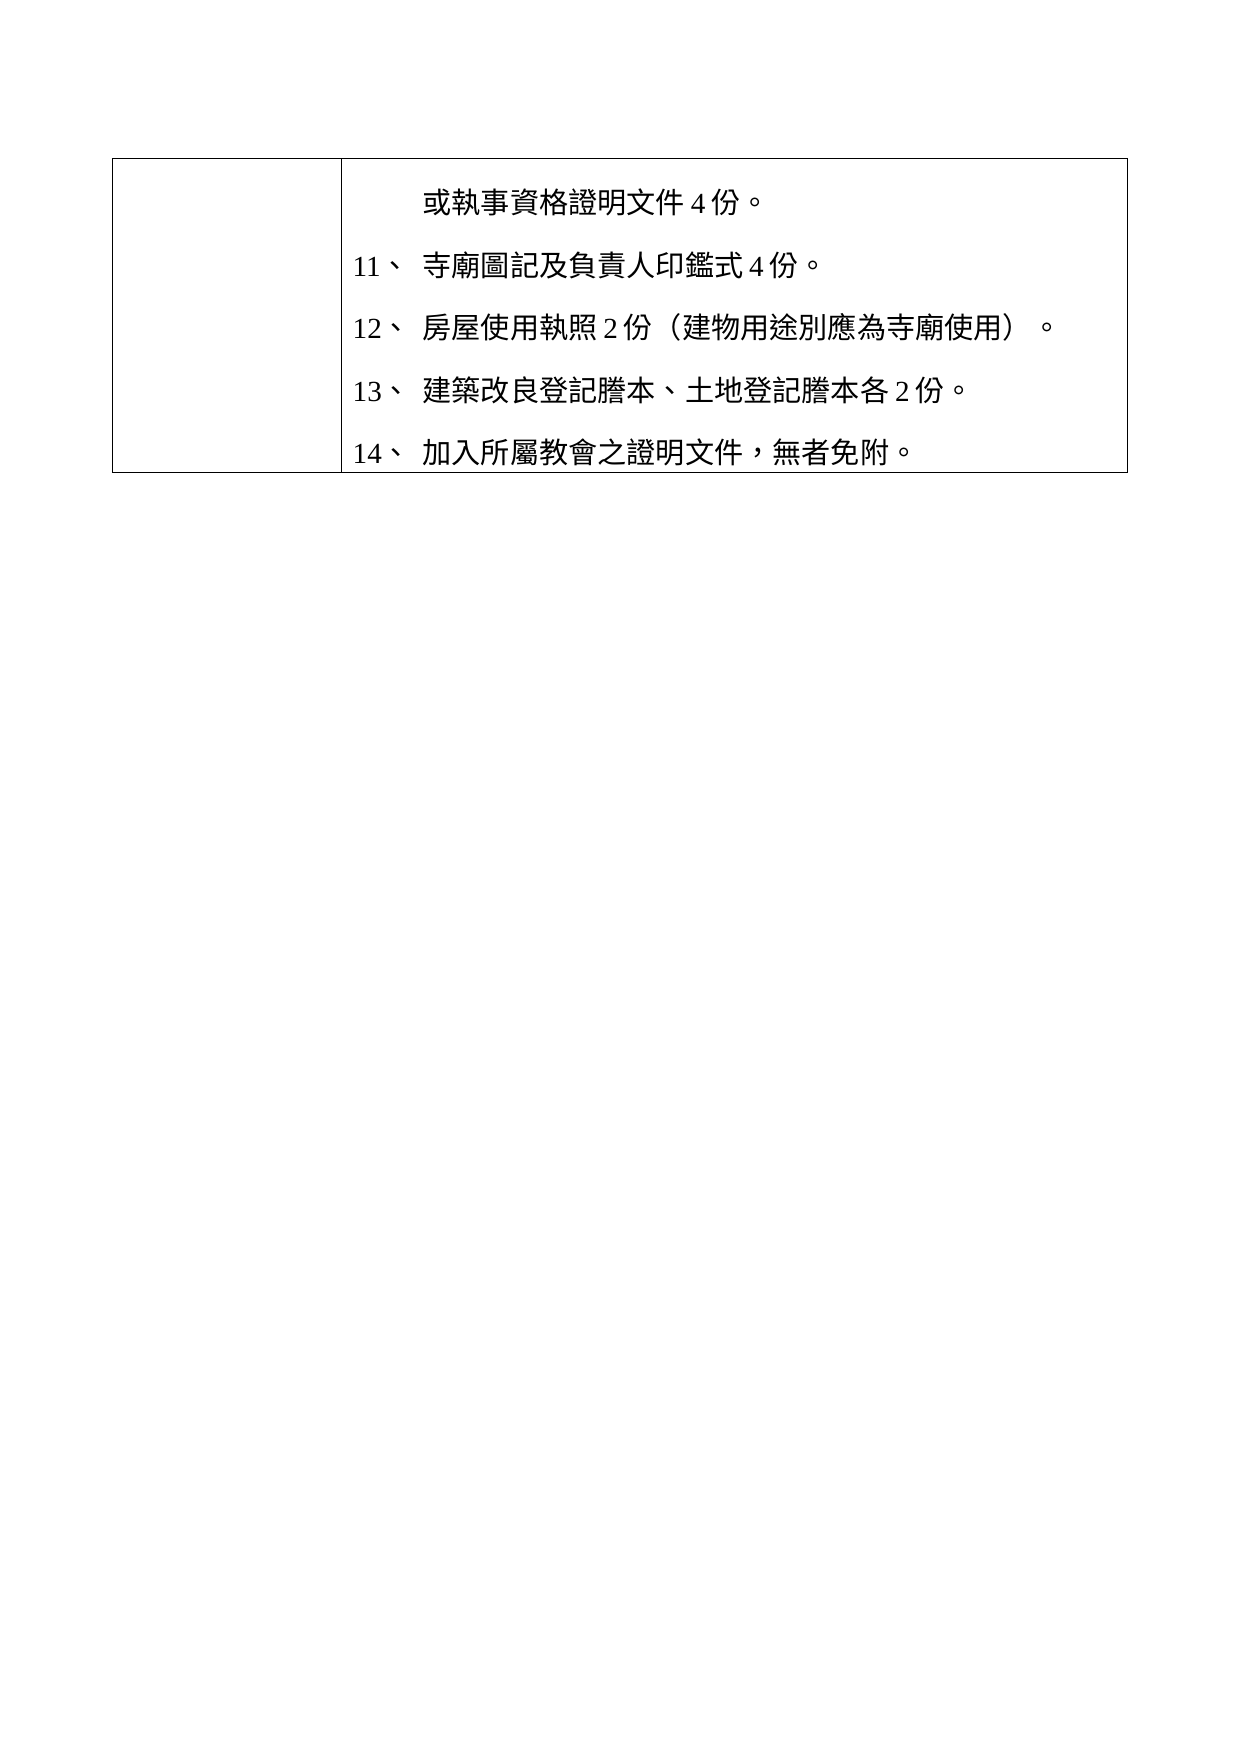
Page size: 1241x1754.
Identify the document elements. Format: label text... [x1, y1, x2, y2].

table_cell 設立登記申請書（函）。 寺廟負責人國民身分證正背面等身分證明文件影本。 章程及信徒或執事會議紀錄及簽到簿4份。 寺廟管理或監察組織成員會議紀錄及簽到簿 寺廟管理或監察組織成員名冊 寺廟建築物外觀及主祀神佛照片2份。 土地及建築物所有權人捐贈同意書及印鑑證明各2份。土地及建築物已依土地登記規則第104條規定註記者，附更名登記同意書及印鑑證明。 寺廟登記概況表一式3份。 法物清冊4份。 符合第十二點第二項認定原則之信徒或執事名冊（附件三之一、三之二）、願任同意書（附件四）及信徒或執事資格證明文件4份。 寺廟圖記及負責人印鑑式4份。 房屋使用執照2份（建物用途別應為寺廟使用）。 建築改良登記謄本、土地登記謄本各2份。 加入所屬教會之證明文件，無者免附。 [342, 159, 1127, 472]
table_cell [113, 159, 341, 472]
